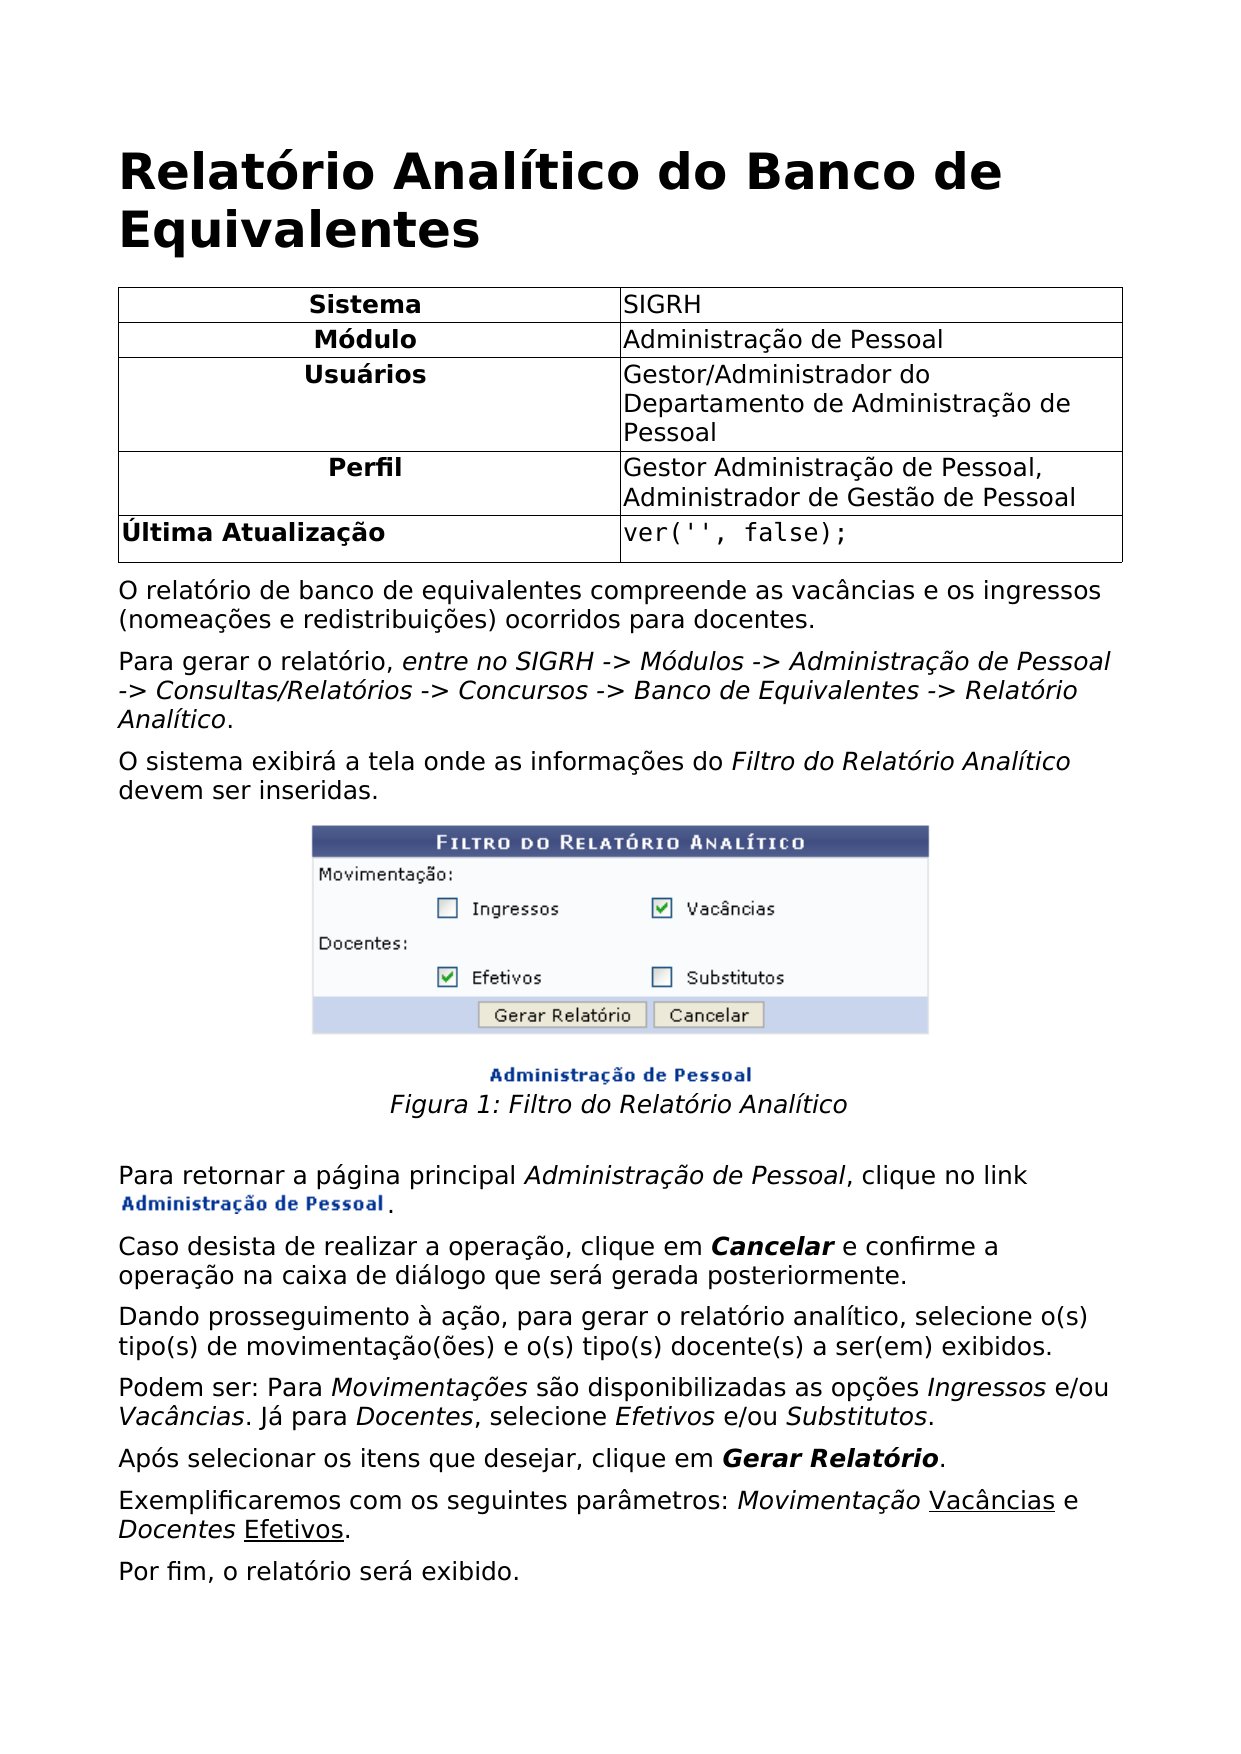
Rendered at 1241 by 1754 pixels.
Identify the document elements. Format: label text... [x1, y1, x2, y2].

table_cell Módulo [119, 323, 620, 357]
table_cell Perfil [119, 452, 620, 515]
table_cell ver('', false); [621, 516, 1122, 562]
text Dando prosseguimento à ação, para gerar o relatório analítico, selecione o(s) tipo(s) de movimentação(ões) e o(s) tipo(s) docente(s) a ser(em) exibidos. [118, 1303, 1122, 1361]
table_cell Última Atualização [119, 516, 620, 562]
text Figura 1: Filtro do Relatório Analítico [304, 1091, 937, 1119]
table_cell Usuários [119, 358, 620, 451]
text Por fim, o relatório será exibido. [118, 1557, 1122, 1586]
text Podem ser: Para Movimentações são disponibilizadas as opções Ingressos e/ou Vacâncias. Já para Docentes, selecione Efetivos e/ou Substitutos. [118, 1373, 1122, 1432]
text Após selecionar os itens que desejar, clique em Gerar Relatório. [118, 1444, 1122, 1473]
text Para gerar o relatório, entre no SIGRH -> Módulos -> Administração de Pessoal -> Consultas/Relatórios -> Concursos -> Banco de Equivalentes -> Relatório Analítico. [118, 647, 1122, 735]
table_header Sistema [119, 288, 620, 322]
table_cell Administração de Pessoal [621, 323, 1122, 357]
text O sistema exibirá a tela onde as informações do Filtro do Relatório Analítico devem ser inseridas. [118, 747, 1122, 806]
table_cell Gestor Administração de Pessoal, Administrador de Gestão de Pessoal [621, 452, 1122, 515]
subtitle Relatório Analítico do Banco de Equivalentes [118, 143, 1122, 259]
picture [118, 1193, 387, 1214]
table_cell Gestor/Administrador do Departamento de Administração de Pessoal [621, 358, 1122, 451]
table_header SIGRH [621, 288, 1122, 322]
picture [303, 818, 937, 1091]
text Para retornar a página principal Administração de Pessoal, clique no link . [118, 1161, 1122, 1219]
text O relatório de banco de equivalentes compreende as vacâncias e os ingressos (nomeações e redistribuições) ocorridos para docentes. [118, 577, 1122, 635]
text Caso desista de realizar a operação, clique em Cancelar e confirme a operação na caixa de diálogo que será gerada posteriormente. [118, 1232, 1122, 1290]
text Exemplificaremos com os seguintes parâmetros: Movimentação Vacâncias e Docentes Efetivos. [118, 1486, 1122, 1544]
